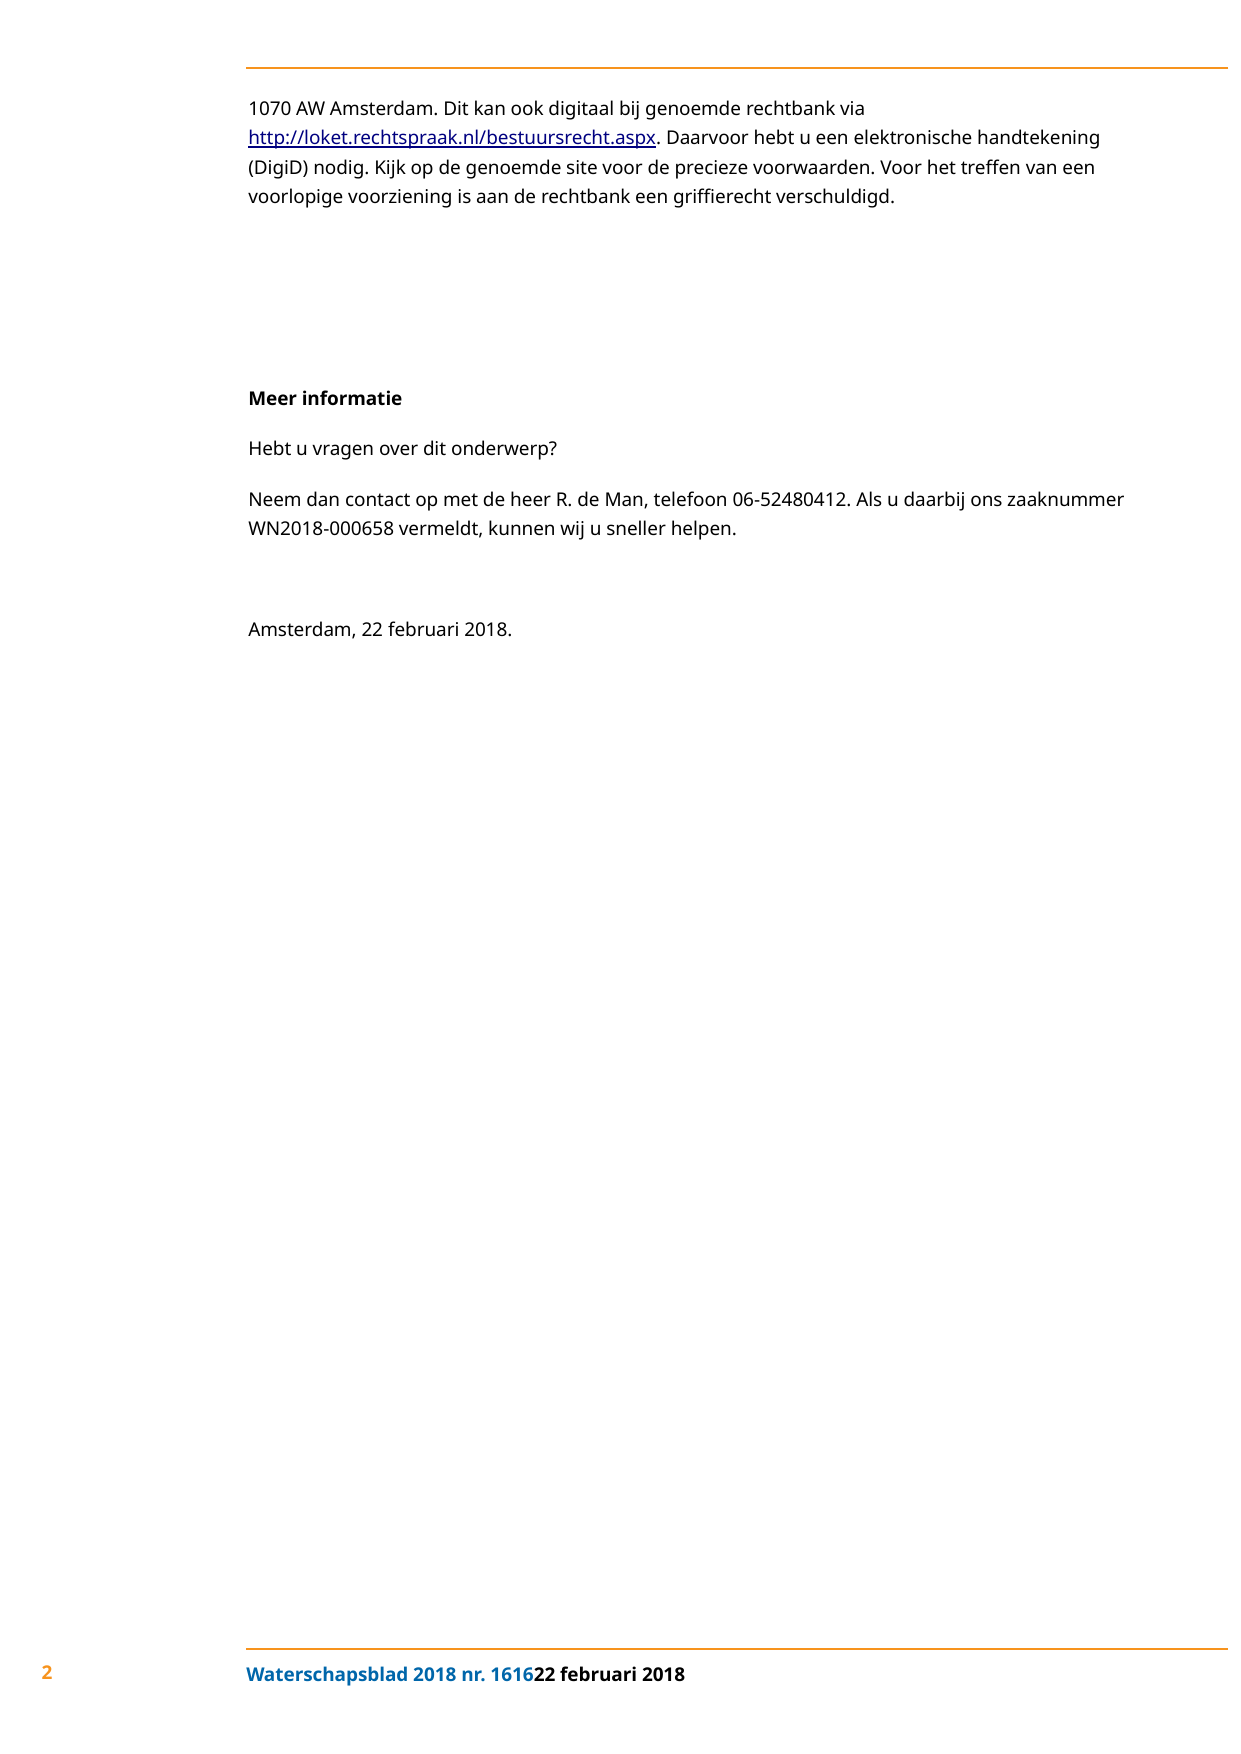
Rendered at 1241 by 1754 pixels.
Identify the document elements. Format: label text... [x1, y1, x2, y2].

text Meer informatie [248, 385, 1152, 411]
text Hebt u vragen over dit onderwerp? [248, 436, 1152, 461]
text Amsterdam, 22 februari 2018. [248, 616, 1152, 642]
text 1070 AW Amsterdam. Dit kan ook digitaal bij genoemde rechtbank via http://loket.rechtspraak.nl/bestuursrecht.aspx. Daarvoor hebt u een elektronische handtekening (DigiD) nodig. Kijk op de genoemde site voor de precieze voorwaarden. Voor het treffen van een voorlopige voorziening is aan de rechtbank een griffierecht verschuldigd. [248, 95, 1152, 209]
picture [41, 47, 231, 172]
text Neem dan contact op met de heer R. de Man, telefoon 06-52480412. Als u daarbij ons zaaknummer WN2018-000658 vermeldt, kunnen wij u sneller helpen. [248, 486, 1152, 541]
